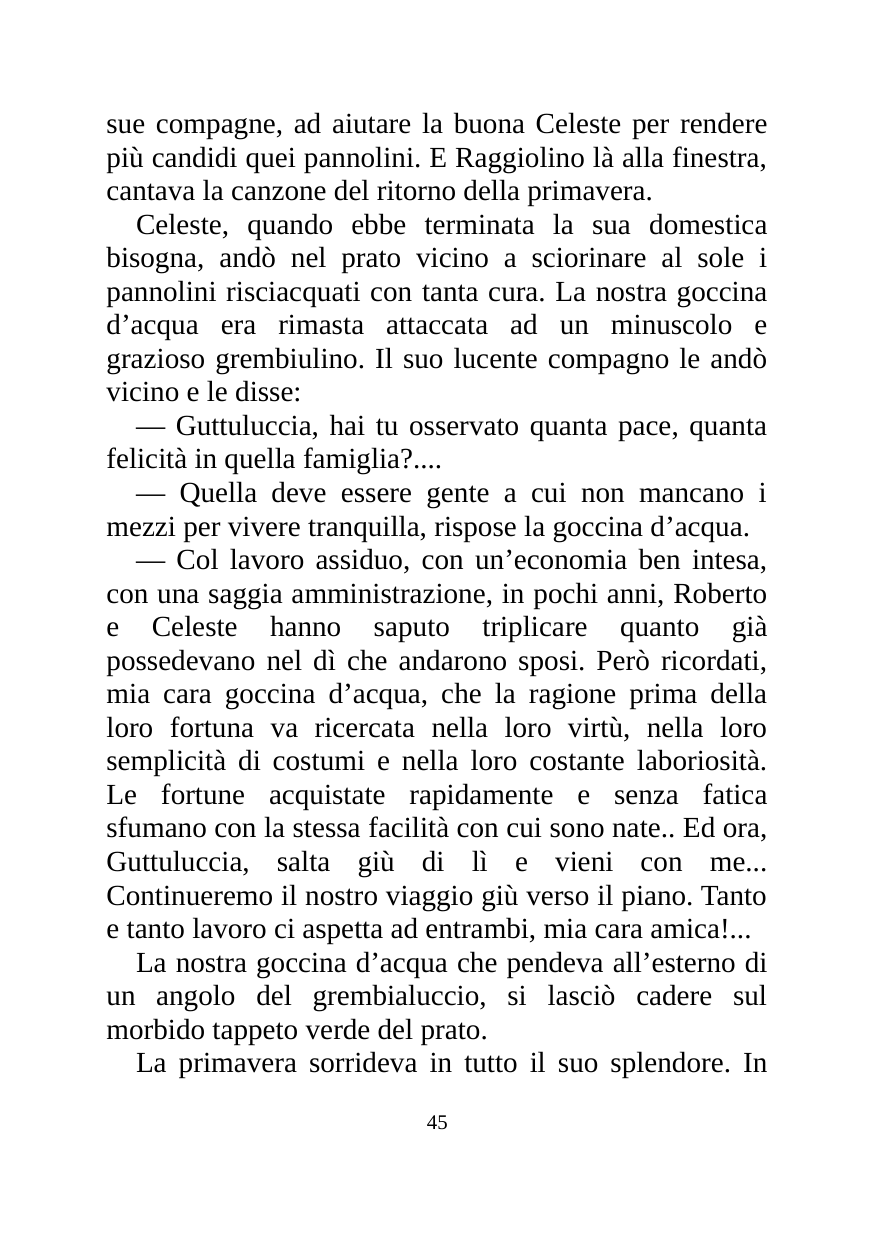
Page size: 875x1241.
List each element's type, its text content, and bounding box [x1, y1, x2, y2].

text La primavera sorrideva in tutto il suo splendore. In [106, 1045, 768, 1079]
text Celeste, quando ebbe terminata la sua domestica bisogna, andò nel prato vicino a sciorinare al sole i pannolini risciacquati con tanta cura. La nostra goccina d’acqua era rimasta attaccata ad un minuscolo e grazioso grembiulino. Il suo lucente compagno le andò vicino e le disse: [106, 207, 768, 408]
text — Guttuluccia, hai tu osservato quanta pace, quanta felicità in quella famiglia?.... [106, 408, 768, 475]
text — Col lavoro assiduo, con un’economia ben intesa, con una saggia amministrazione, in pochi anni, Roberto e Celeste hanno saputo triplicare quanto già possedevano nel dì che andarono sposi. Però ricordati, mia cara goccina d’acqua, che la ragione prima della loro fortuna va ricercata nella loro virtù, nella loro semplicità di costumi e nella loro costante laboriosità. Le fortune acquistate rapidamente e senza fatica sfumano con la stessa facilità con cui sono nate.. Ed ora, Guttuluccia, salta giù di lì e vieni con me... Continueremo il nostro viaggio giù verso il piano. Tanto e tanto lavoro ci aspetta ad entrambi, mia cara amica!... [106, 542, 768, 945]
text sue compagne, ad aiutare la buona Celeste per rendere più candidi quei pannolini. E Raggiolino là alla finestra, cantava la canzone del ritorno della primavera. [106, 106, 768, 207]
text — Quella deve essere gente a cui non mancano i mezzi per vivere tranquilla, rispose la goccina d’acqua. [106, 475, 768, 542]
text La nostra goccina d’acqua che pendeva all’esterno di un angolo del grembialuccio, si lasciò cadere sul morbido tappeto verde del prato. [106, 945, 768, 1045]
